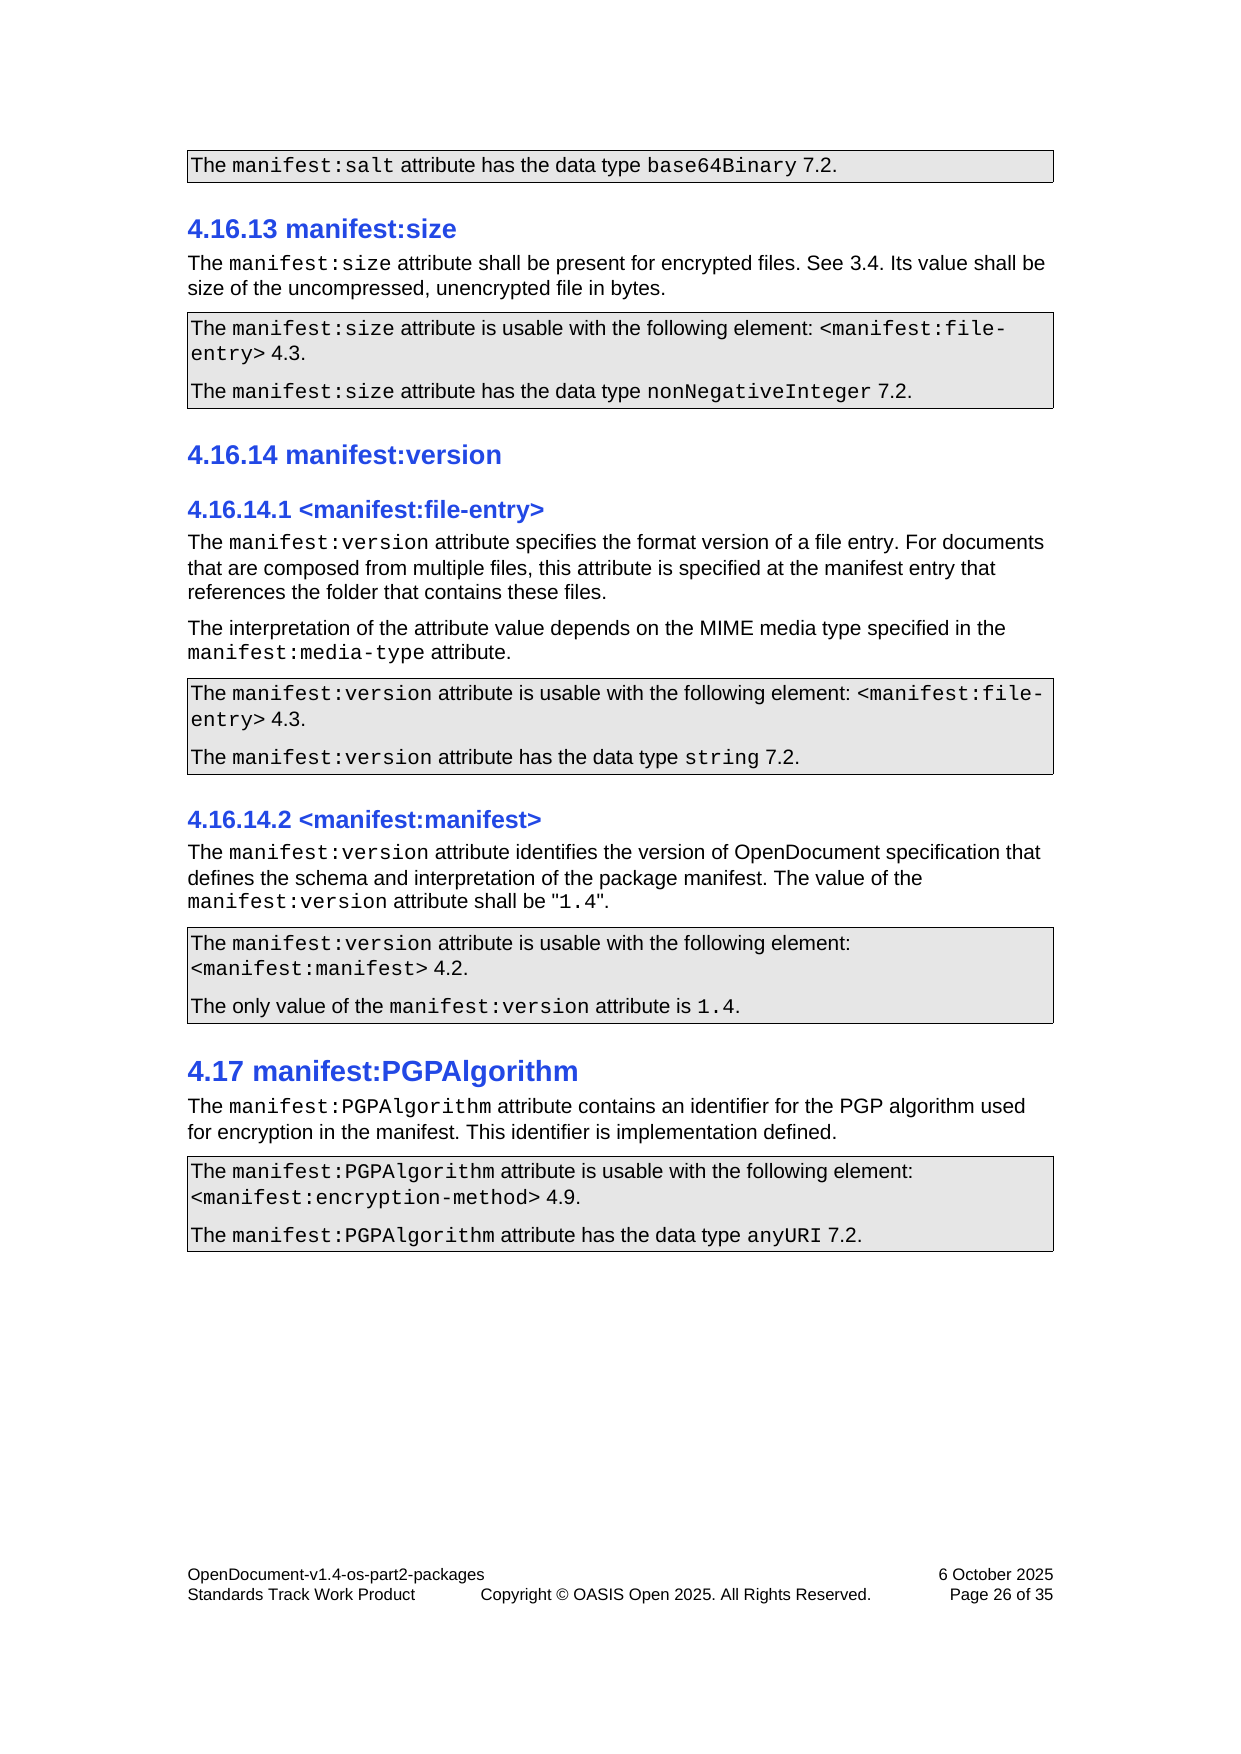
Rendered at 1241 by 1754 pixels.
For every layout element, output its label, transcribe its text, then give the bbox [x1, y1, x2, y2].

subtitle manifest:size [187, 213, 1053, 244]
subtitle <manifest:manifest> [187, 805, 1053, 833]
list The manifest:version attribute is usable with the following element: <manifest:file-entry> 4.3. [188, 679, 1053, 733]
list The manifest:version attribute has the data type string 7.2. [188, 742, 1053, 774]
text The manifest:version attribute identifies the version of OpenDocument specification that defines the schema and interpretation of the package manifest. The value of the manifest:version attribute shall be "1.4". [187, 839, 1053, 915]
list The only value of the manifest:version attribute is 1.4. [188, 991, 1053, 1023]
text The manifest:PGPAlgorithm attribute contains an identifier for the PGP algorithm used for encryption in the manifest. This identifier is implementation defined. [187, 1094, 1053, 1143]
list The manifest:size attribute has the data type nonNegativeInteger 7.2. [188, 376, 1053, 408]
text The manifest:size attribute shall be present for encrypted files. See 3.4. Its value shall be size of the uncompressed, unencrypted file in bytes. [187, 250, 1053, 300]
list The manifest:PGPAlgorithm attribute has the data type anyURI 7.2. [188, 1219, 1053, 1251]
subtitle manifest:PGPAlgorithm [187, 1054, 1053, 1088]
list The manifest:PGPAlgorithm attribute is usable with the following element: <manifest:encryption-method> 4.9. [188, 1157, 1053, 1210]
list The manifest:salt attribute has the data type base64Binary 7.2. [188, 151, 1053, 182]
text The manifest:version attribute specifies the format version of a file entry. For documents that are composed from multiple files, this attribute is specified at the manifest entry that references the folder that contains these files. [187, 530, 1053, 604]
text The interpretation of the attribute value depends on the MIME media type specified in the manifest:media-type attribute. [187, 616, 1053, 666]
list The manifest:size attribute is usable with the following element: <manifest:file-entry> 4.3. [188, 313, 1053, 367]
subtitle <manifest:file-entry> [187, 495, 1053, 524]
list The manifest:version attribute is usable with the following element: <manifest:manifest> 4.2. [188, 928, 1053, 982]
subtitle manifest:version [187, 439, 1053, 470]
